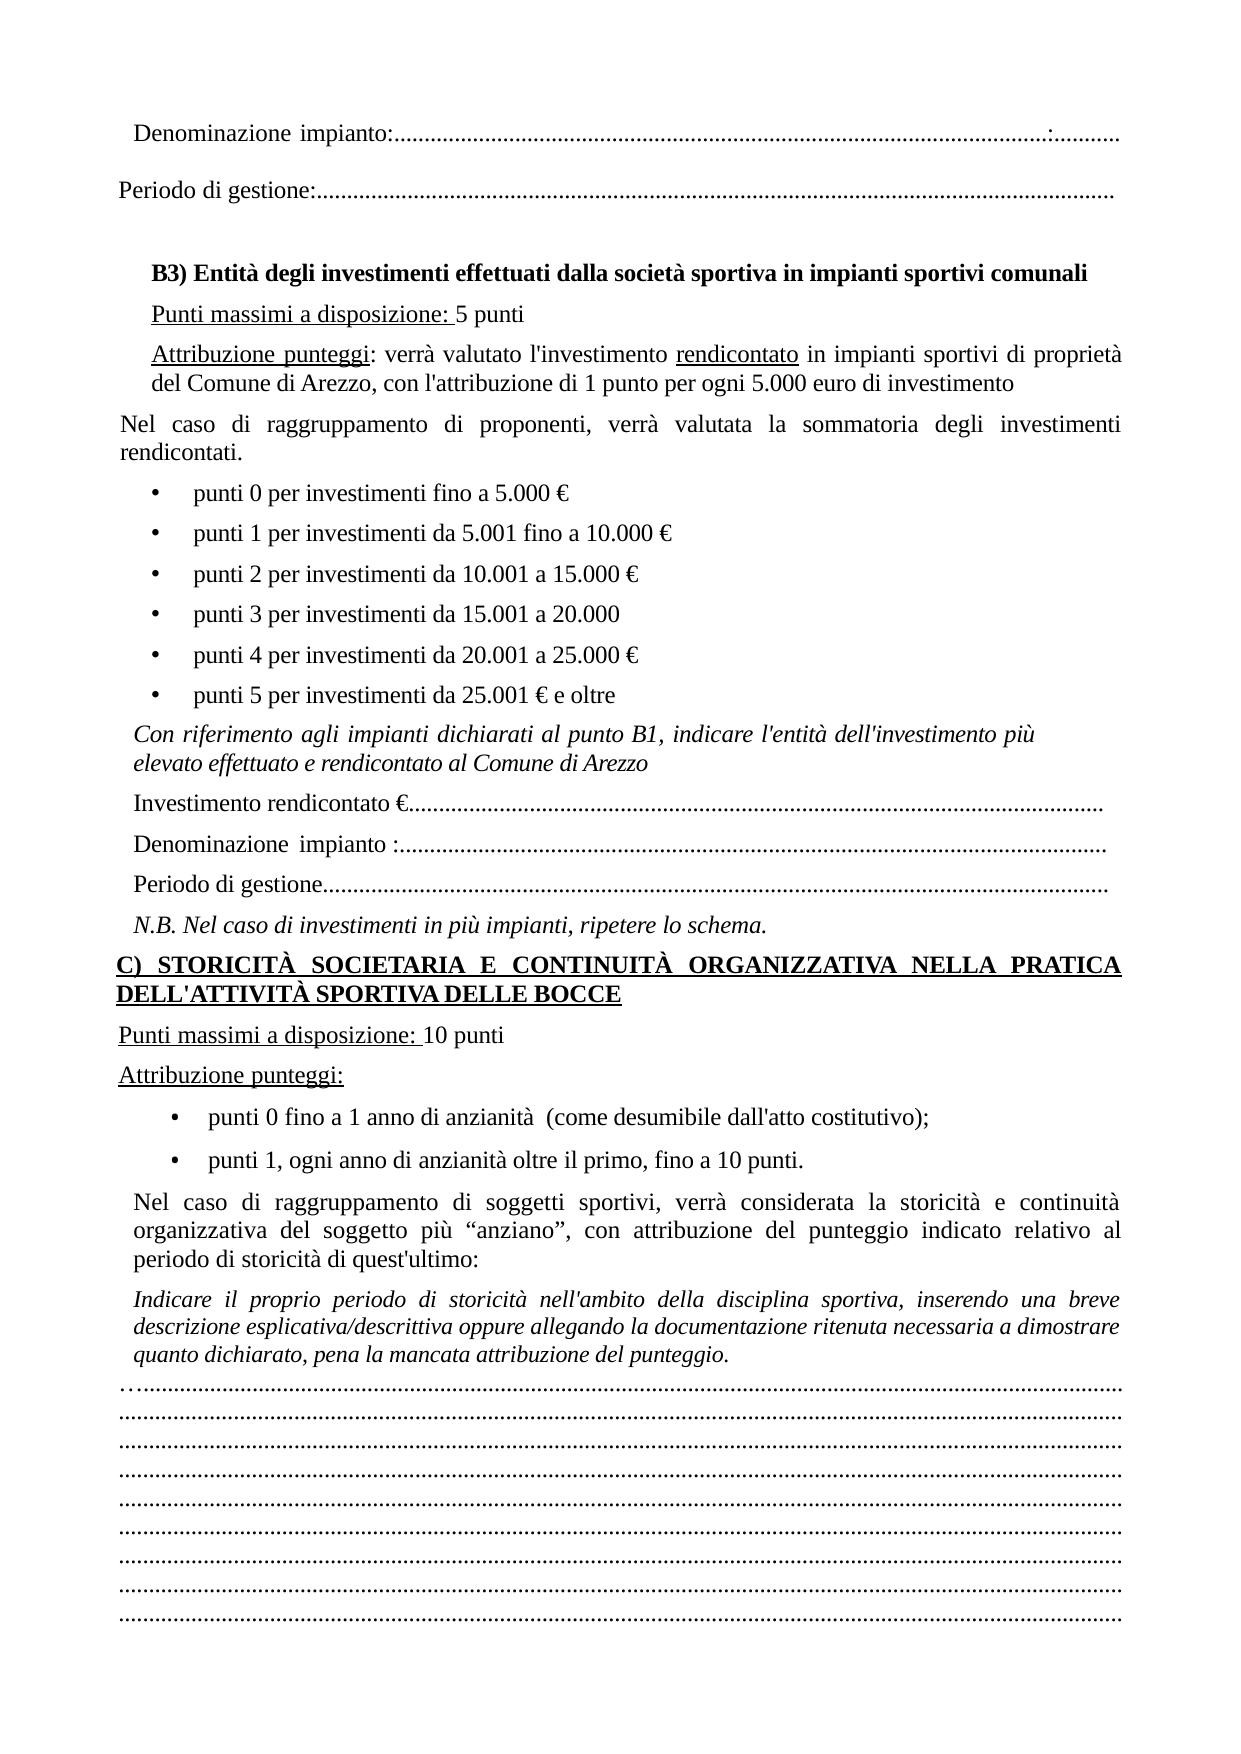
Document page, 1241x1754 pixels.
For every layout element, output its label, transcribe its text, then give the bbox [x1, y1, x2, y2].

text DELL'ATTIVITÀ SPORTIVA DELLE BOCCE [116, 977, 1122, 1008]
list punti 0 per investimenti fino a 5.000 € [151, 478, 1122, 507]
text Con riferimento agli impianti dichiarati al punto B1, indicare l'entità dell'investimento più elevato effettuato e rendicontato al Comune di Arezzo [133, 719, 1038, 777]
text N.B. Nel caso di investimenti in più impianti, ripetere lo schema. [133, 910, 1122, 939]
list punti 0 fino a 1 anno di anzianità (come desumibile dall'atto costitutivo); [171, 1101, 1122, 1132]
text B3) Entità degli investimenti effettuati dalla società sportiva in impianti sportivi comunali [151, 258, 1122, 287]
text Punti massimi a disposizione: 10 punti [118, 1020, 1122, 1048]
list punti 2 per investimenti da 10.001 a 15.000 € [151, 559, 1122, 588]
text Indicare il proprio periodo di storicità nell'ambito della disciplina sportiva, inserendo una breve descrizione esplicativa/descrittiva oppure allegando la documentazione ritenuta necessaria a dimostrare quanto dichiarato, pena la mancata attribuzione del punteggio. [133, 1285, 1122, 1367]
list punti 3 per investimenti da 15.001 a 20.000 [151, 599, 1122, 628]
text Attribuzione punteggi: [118, 1060, 1122, 1089]
list punti 4 per investimenti da 20.001 a 25.000 € [151, 640, 1122, 669]
text Punti massimi a disposizione: 5 punti [151, 299, 1122, 328]
text Periodo di gestione.................................................................................................................................. [133, 869, 1122, 898]
text ….................................................................................................................................................................................................................................................................................................................................................................................................................................................................................................................................................................................................................................................................................................................................................................................................................................................................................................................................................................................................................................................................................................................................................................................................................................................................................................................................................................................................................................................................................................................................................. [118, 1368, 1122, 1626]
text Investimento rendicontato €................................................................................................................... [133, 788, 1122, 817]
text Denominazione impianto :..................................................................................................................... [133, 829, 1122, 858]
text Nel caso di raggruppamento di soggetti sportivi, verrà considerata la storicità e continuità organizzativa del soggetto più “anziano”, con attribuzione del punteggio indicato relativo al periodo di storicità di quest'ultimo: [133, 1187, 1121, 1273]
text Periodo di gestione:.................................................................................................................................... [118, 176, 1122, 204]
text C) STORICITÀ SOCIETARIA E CONTINUITÀ ORGANIZZATIVA NELLA PRATICA [116, 950, 1122, 975]
text Nel caso di raggruppamento di proponenti, verrà valutata la sommatoria degli investimenti rendicontati. [120, 409, 1122, 466]
text Attribuzione punteggi: verrà valutato l'investimento rendicontato in impianti sportivi di proprietà del Comune di Arezzo, con l'attribuzione di 1 punto per ogni 5.000 euro di investimento [151, 339, 1122, 397]
text Denominazione impianto:............................................................................................................:........... [133, 118, 1122, 147]
list punti 5 per investimenti da 25.001 € e oltre [151, 681, 1122, 709]
list punti 1 per investimenti da 5.001 fino a 10.000 € [151, 518, 1122, 547]
list punti 1, ogni anno di anzianità oltre il primo, fino a 10 punti. [171, 1144, 1122, 1175]
